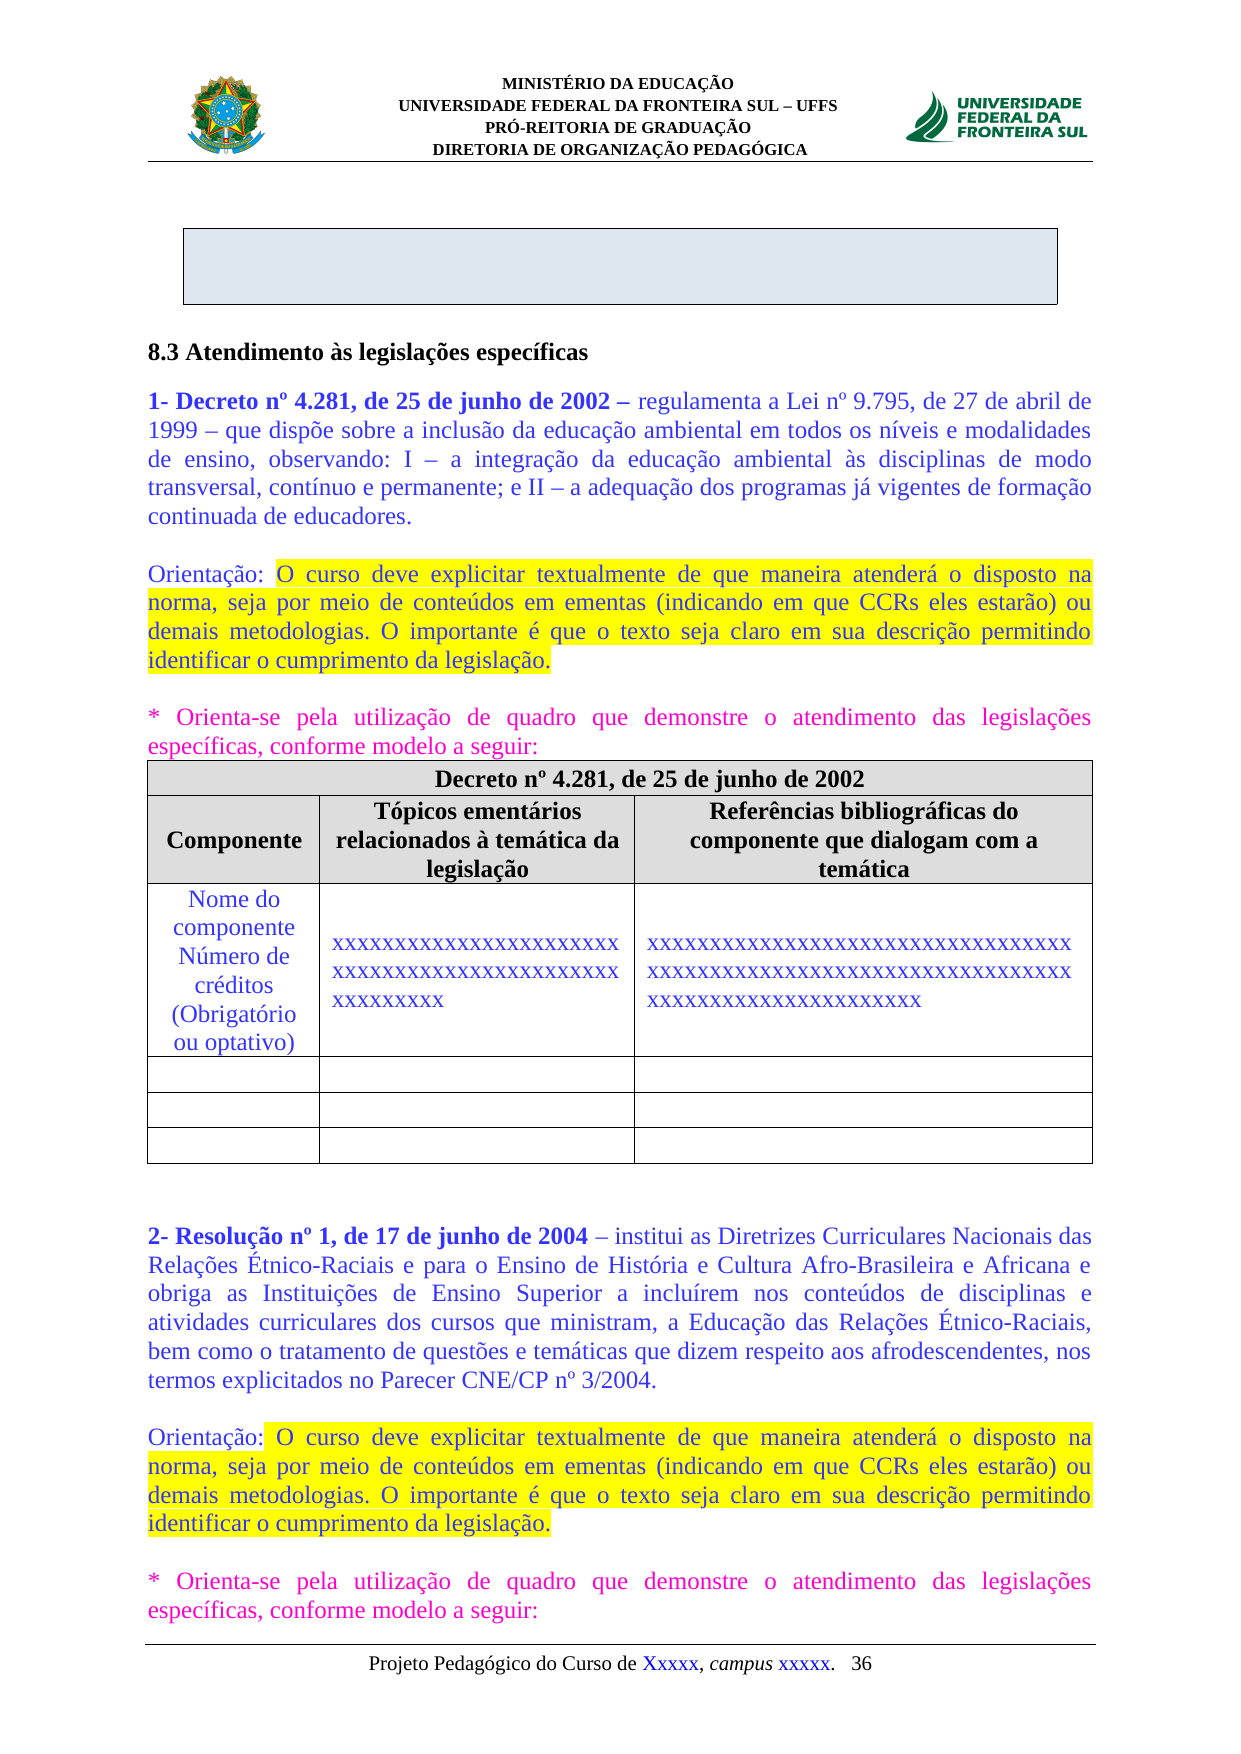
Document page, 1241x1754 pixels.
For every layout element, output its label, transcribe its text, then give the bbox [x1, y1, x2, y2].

table_cell [320, 1093, 634, 1127]
text 1- Decreto nº 4.281, de 25 de junho de 2002 – regulamenta a Lei nº 9.795, de 27 de abril de 1999 – que dispõe sobre a inclusão da educação ambiental em todos os níveis e modalidades de ensino, observando: I – a integração da educação ambiental às disciplinas de modo transversal, contínuo e permanente; e II – a adequação dos programas já vigentes de formação continuada de educadores. [148, 386, 1093, 530]
picture [903, 90, 1090, 146]
picture [187, 76, 265, 154]
table_cell [148, 1128, 319, 1162]
text 2- Resolução nº 1, de 17 de junho de 2004 – institui as Diretrizes Curriculares Nacionais das Relações Étnico-Raciais e para o Ensino de História e Cultura Afro-Brasileira e Africana e obriga as Instituições de Ensino Superior a incluírem nos conteúdos de disciplinas e atividades curriculares dos cursos que ministram, a Educação das Relações Étnico-Raciais, bem como o tratamento de questões e temáticas que dizem respeito aos afrodescendentes, nos termos explicitados no Parecer CNE/CP nº 3/2004. [148, 1221, 1093, 1393]
text Orientação: O curso deve explicitar textualmente de que maneira atenderá o disposto na norma, seja por meio de conteúdos em ementas (indicando em que CCRs eles estarão) ou demais metodologias. O importante é que o texto seja claro em sua descrição permitindo identificar o cumprimento da legislação. [148, 1422, 1093, 1537]
table_cell xxxxxxxxxxxxxxxxxxxxxxxxxxxxxxxxxxxxxxxxxxxxxxxxxxxxxxx [320, 884, 634, 1056]
table_cell [148, 1093, 319, 1127]
table_cell [320, 1057, 634, 1092]
subtitle 8.3 Atendimento às legislações específicas [148, 337, 1093, 366]
table_cell Componente [148, 796, 319, 883]
table_cell Tópicos ementários relacionados à temática da legislação [320, 796, 634, 883]
table_cell [635, 1093, 1092, 1127]
table_cell [635, 1128, 1092, 1162]
table_cell [635, 1057, 1092, 1092]
text * Orienta-se pela utilização de quadro que demonstre o atendimento das legislações específicas, conforme modelo a seguir: [148, 1566, 1093, 1623]
table_cell Nome do componente Número de créditos (Obrigatório ou optativo) [148, 884, 319, 1056]
table_cell xxxxxxxxxxxxxxxxxxxxxxxxxxxxxxxxxxxxxxxxxxxxxxxxxxxxxxxxxxxxxxxxxxxxxxxxxxxxxxxxxxxxxxxxxx [635, 884, 1092, 1056]
table_cell [320, 1128, 634, 1162]
text Orientação: O curso deve explicitar textualmente de que maneira atenderá o disposto na norma, seja por meio de conteúdos em ementas (indicando em que CCRs eles estarão) ou demais metodologias. O importante é que o texto seja claro em sua descrição permitindo identificar o cumprimento da legislação. [148, 559, 1093, 674]
table_header Decreto nº 4.281, de 25 de junho de 2002 [148, 761, 1092, 795]
text * Orienta-se pela utilização de quadro que demonstre o atendimento das legislações específicas, conforme modelo a seguir: [148, 702, 1093, 760]
table_cell Referências bibliográficas do componente que dialogam com a temática [635, 796, 1092, 883]
table_cell [148, 1057, 319, 1092]
